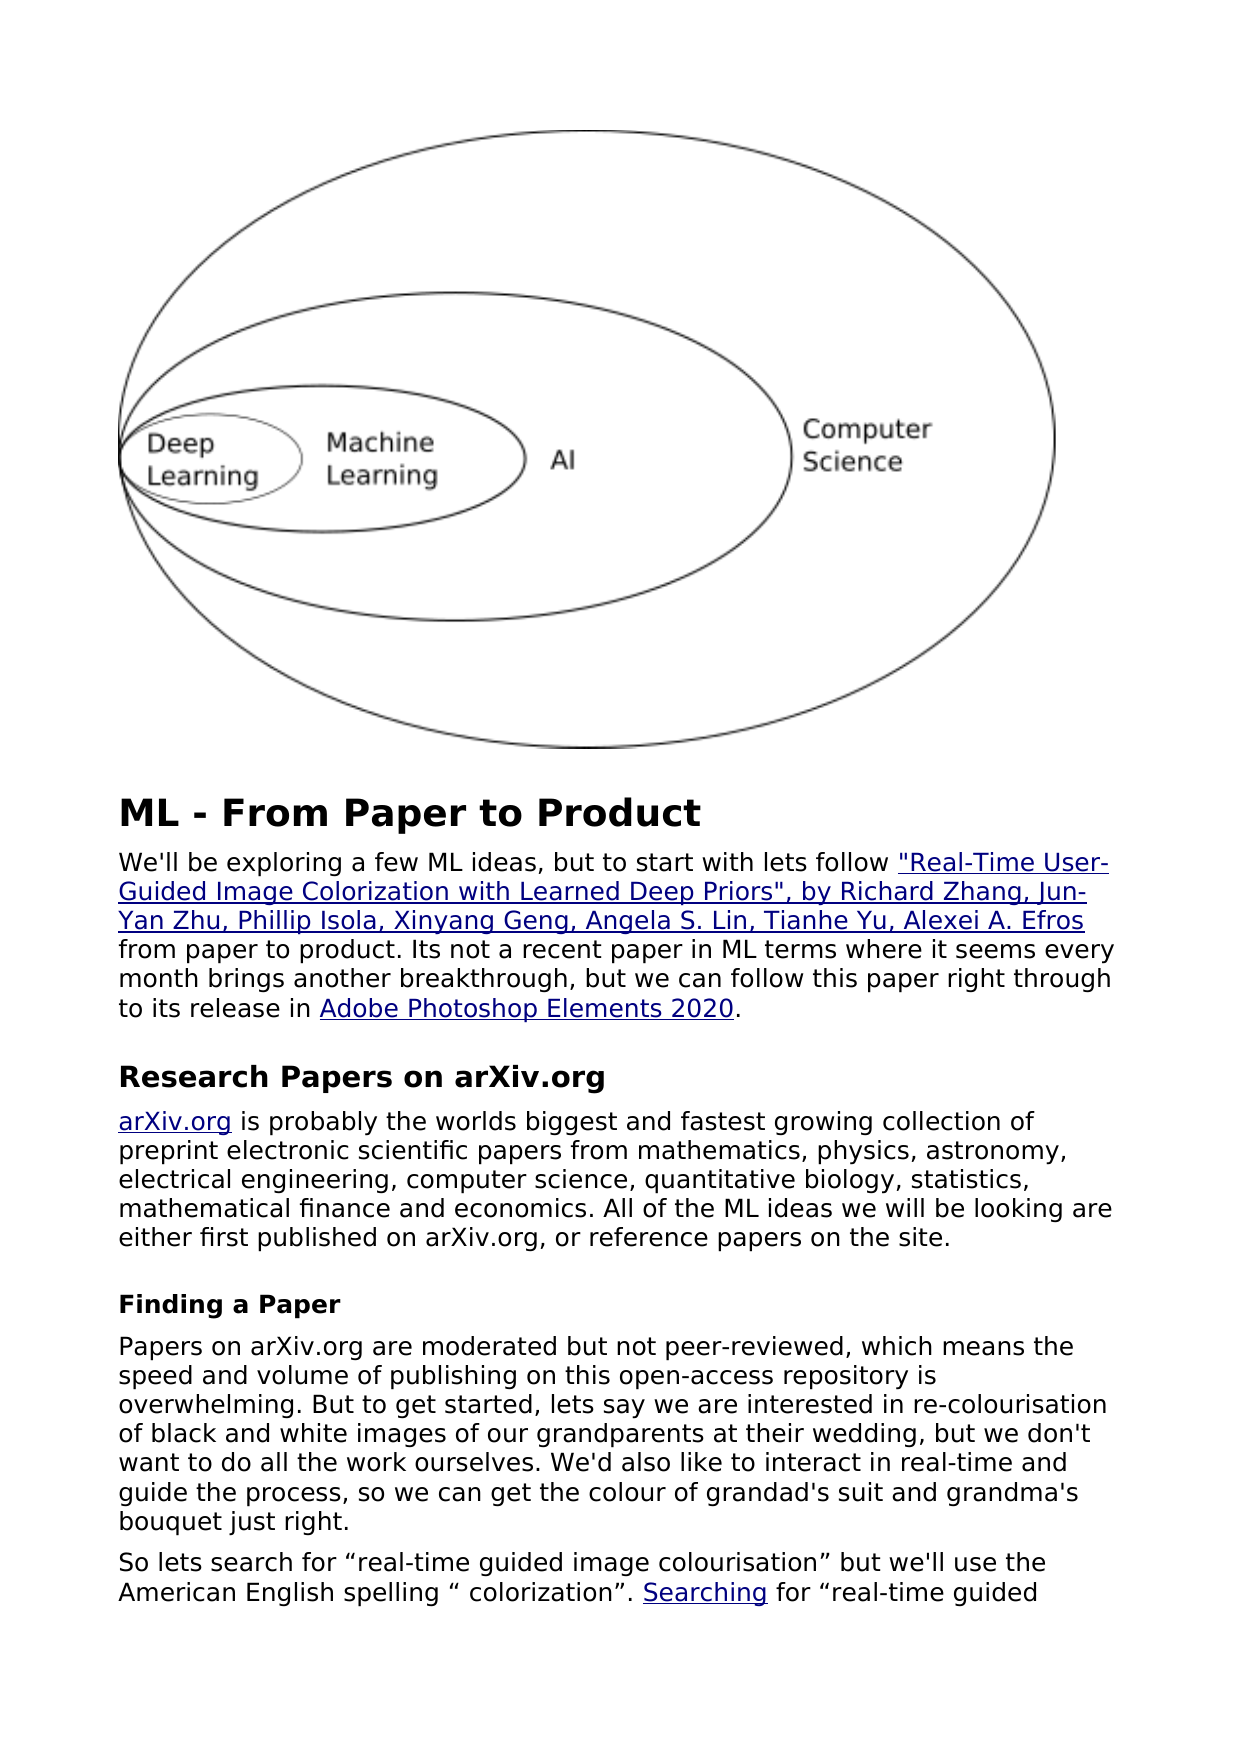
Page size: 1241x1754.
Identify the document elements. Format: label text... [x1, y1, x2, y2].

picture [118, 130, 1056, 749]
subtitle Research Papers on arXiv.org [118, 1061, 1122, 1094]
text arXiv.org is probably the worlds biggest and fastest growing collection of preprint electronic scientific papers from mathematics, physics, astronomy, electrical engineering, computer science, quantitative biology, statistics, mathematical finance and economics. All of the ML ideas we will be looking are either first published on arXiv.org, or reference papers on the site. [118, 1107, 1122, 1253]
text So lets search for “real-time guided image colourisation” but we'll use the American English spelling “ colorization”. Searching for “real-time guided [118, 1549, 1122, 1607]
text Papers on arXiv.org are moderated but not peer-reviewed, which means the speed and volume of publishing on this open-access repository is overwhelming. But to get started, lets say we are interested in re-colourisation of black and white images of our grandparents at their wedding, but we don't want to do all the work ourselves. We'd also like to interact in real-time and guide the process, so we can get the colour of grandad's suit and grandma's bouquet just right. [118, 1332, 1122, 1536]
subtitle ML - From Paper to Product [118, 792, 1122, 836]
subtitle Finding a Paper [118, 1290, 1122, 1319]
text We'll be exploring a few ML ideas, but to start with lets follow "Real-Time User-Guided Image Colorization with Learned Deep Priors", by Richard Zhang, Jun-Yan Zhu, Phillip Isola, Xinyang Geng, Angela S. Lin, Tianhe Yu, Alexei A. Efros from paper to product. Its not a recent paper in ML terms where it seems every month brings another breakthrough, but we can follow this paper right through to its release in Adobe Photoshop Elements 2020. [118, 848, 1122, 1023]
